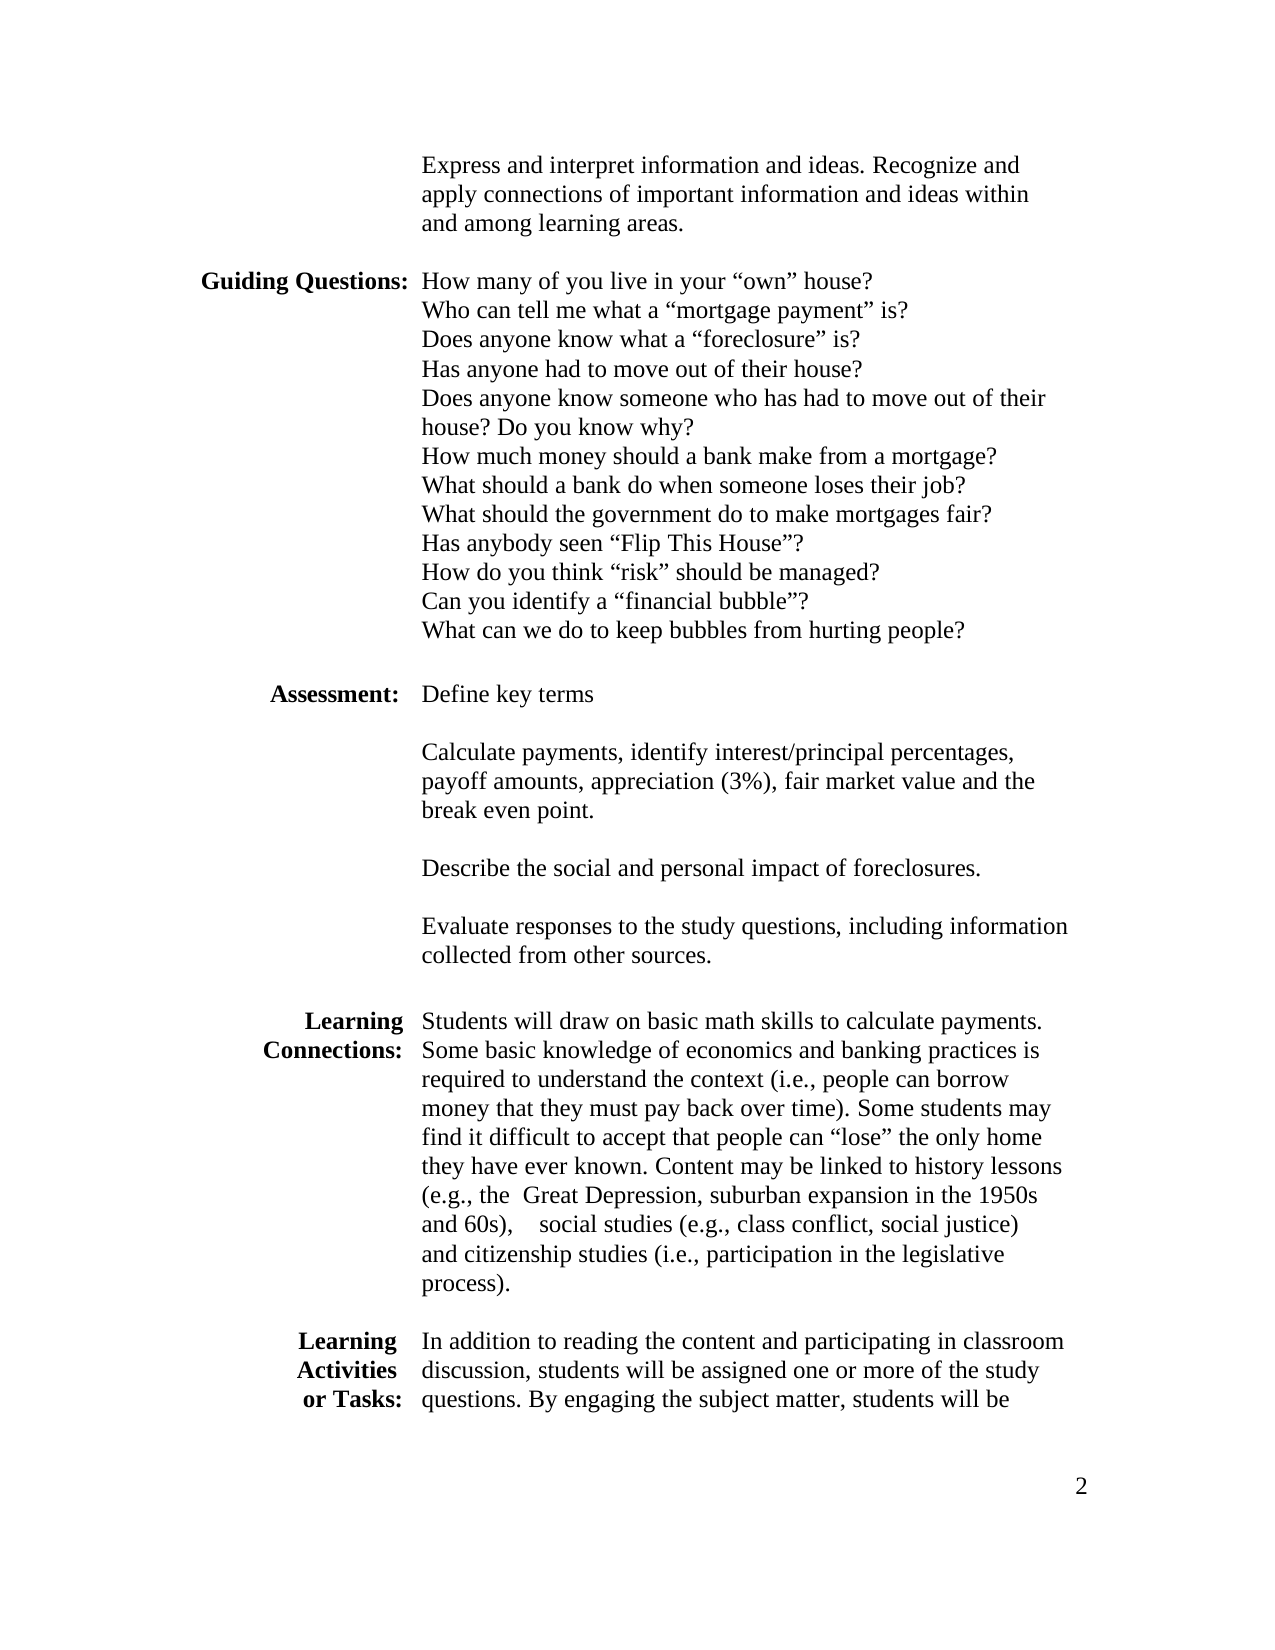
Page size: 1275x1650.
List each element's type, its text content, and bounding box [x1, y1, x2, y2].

table_cell [175, 150, 420, 266]
table_cell Define key terms Calculate payments, identify interest/principal percentages, payoff amounts, appreciation (3%), fair market value and the break even point. Describe the social and personal impact of foreclosures. Evaluate responses to the study questions, including information collected from other sources. [420, 679, 1085, 1006]
table_cell Students will draw on basic math skills to calculate payments. Some basic knowledge of economics and banking practices is required to understand the context (i.e., people can borrow money that they must pay back over time). Some students may find it difficult to accept that people can “lose” the only home they have ever known. Content may be linked to history lessons (e.g., the Great Depression, suburban expansion in the 1950s and 60s), social studies (e.g., class conflict, social justice) and citizenship studies (i.e., participation in the legislative process). [420, 1006, 1085, 1326]
table_cell Learning Connections: [175, 1006, 420, 1326]
table_cell Express and interpret information and ideas. Recognize and apply connections of important information and ideas within and among learning areas. [420, 150, 1085, 266]
table_cell How many of you live in your “own” house? Who can tell me what a “mortgage payment” is? Does anyone know what a “foreclosure” is? Has anyone had to move out of their house? Does anyone know someone who has had to move out of their house? Do you know why? How much money should a bank make from a mortgage? What should a bank do when someone loses their job? What should the government do to make mortgages fair? Has anybody seen “Flip This House”? How do you think “risk” should be managed? Can you identify a “financial bubble”? What can we do to keep bubbles from hurting people? [420, 266, 1085, 679]
table_cell In addition to reading the content and participating in classroom discussion, students will be assigned one or more of the study questions. By engaging the subject matter, students will be [420, 1326, 1085, 1441]
table_cell Learning Activities or Tasks: [175, 1326, 420, 1441]
table_cell Guiding Questions: [175, 266, 420, 679]
table_cell Assessment: [175, 679, 420, 1006]
